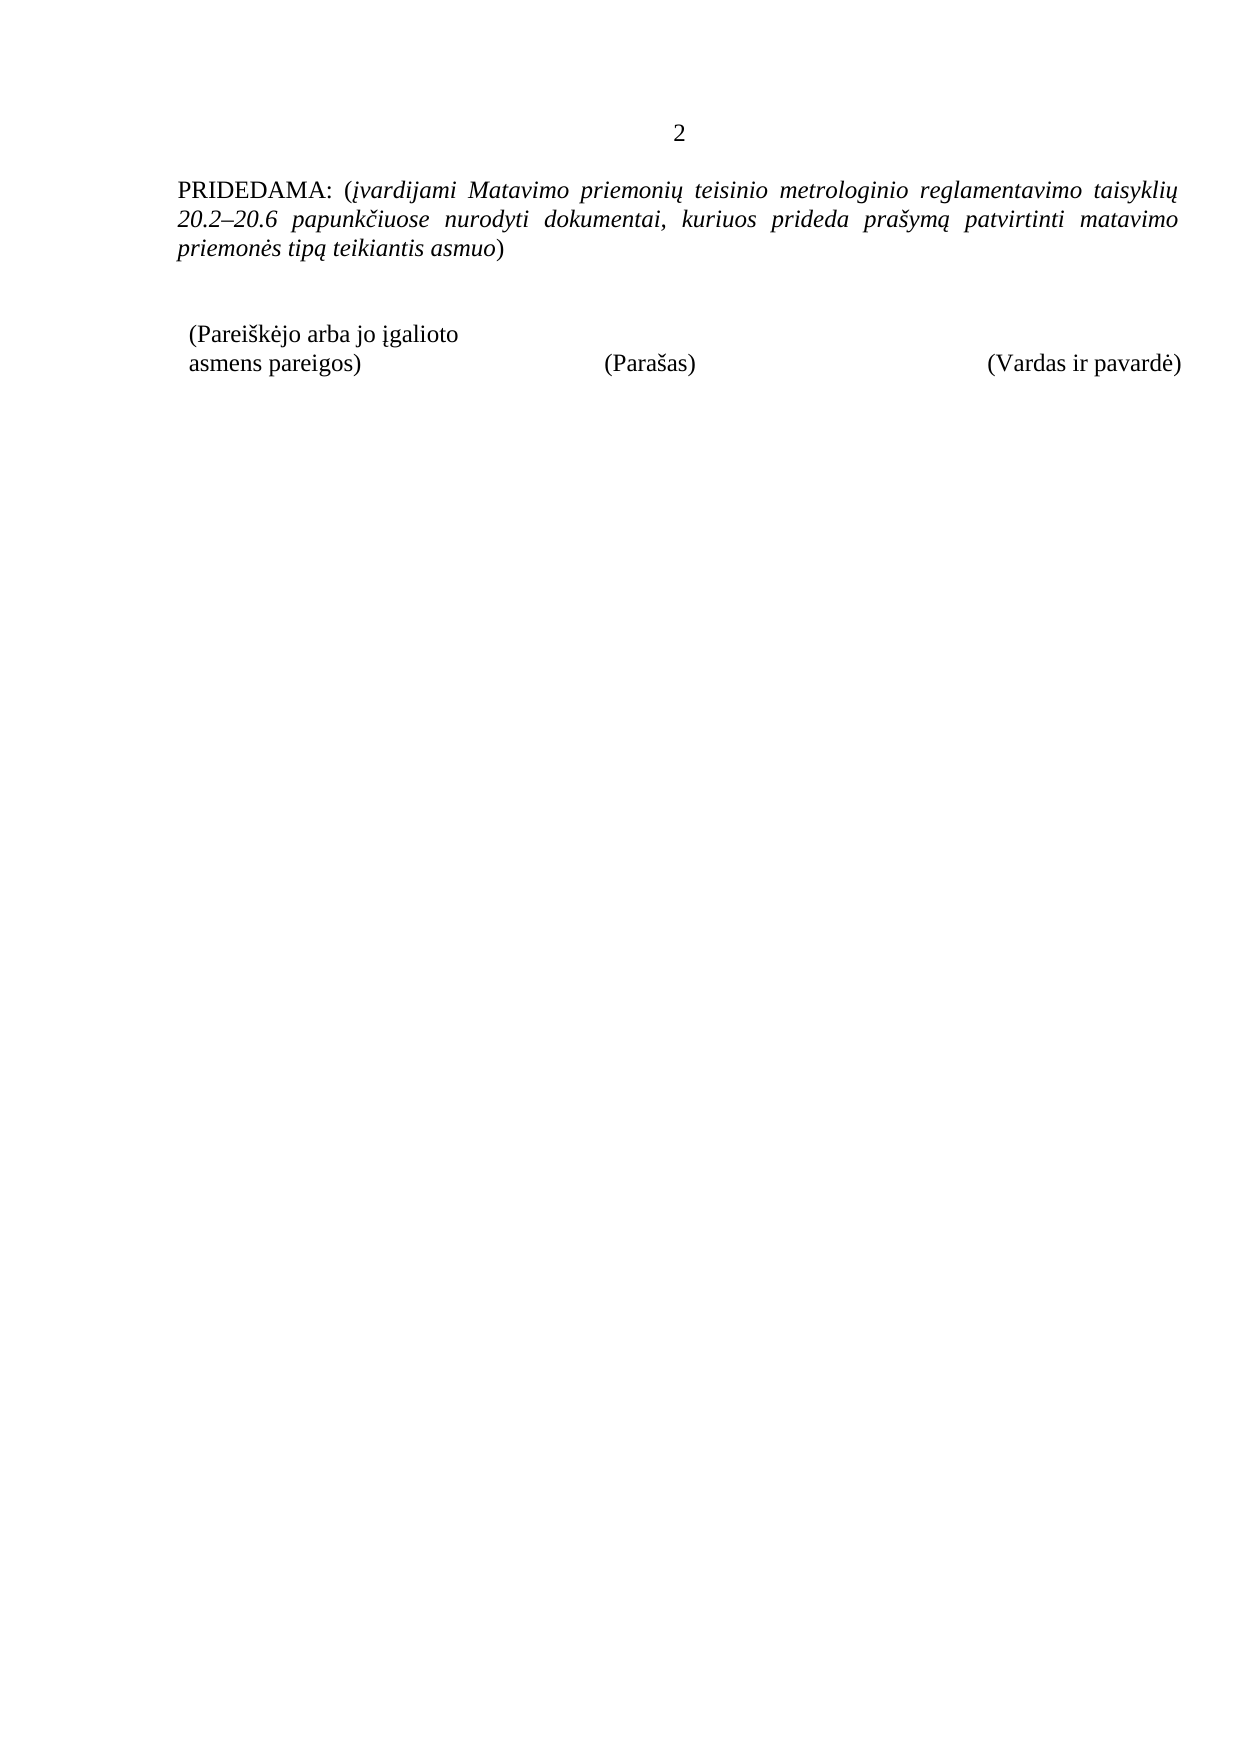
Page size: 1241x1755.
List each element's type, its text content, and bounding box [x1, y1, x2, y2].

table_header (Vardas ir pavardė) [807, 319, 1192, 377]
text PRIDEDAMA: (įvardijami Matavimo priemonių teisinio metrologinio reglamentavimo taisyklių 20.2–20.6 papunkčiuose nurodyti dokumentai, kuriuos prideda prašymą patvirtinti matavimo priemonės tipą teikiantis asmuo) [177, 176, 1181, 262]
table_header (Parašas) [493, 319, 807, 377]
table_header (Pareiškėjo arba jo įgalioto asmens pareigos) [177, 319, 492, 377]
